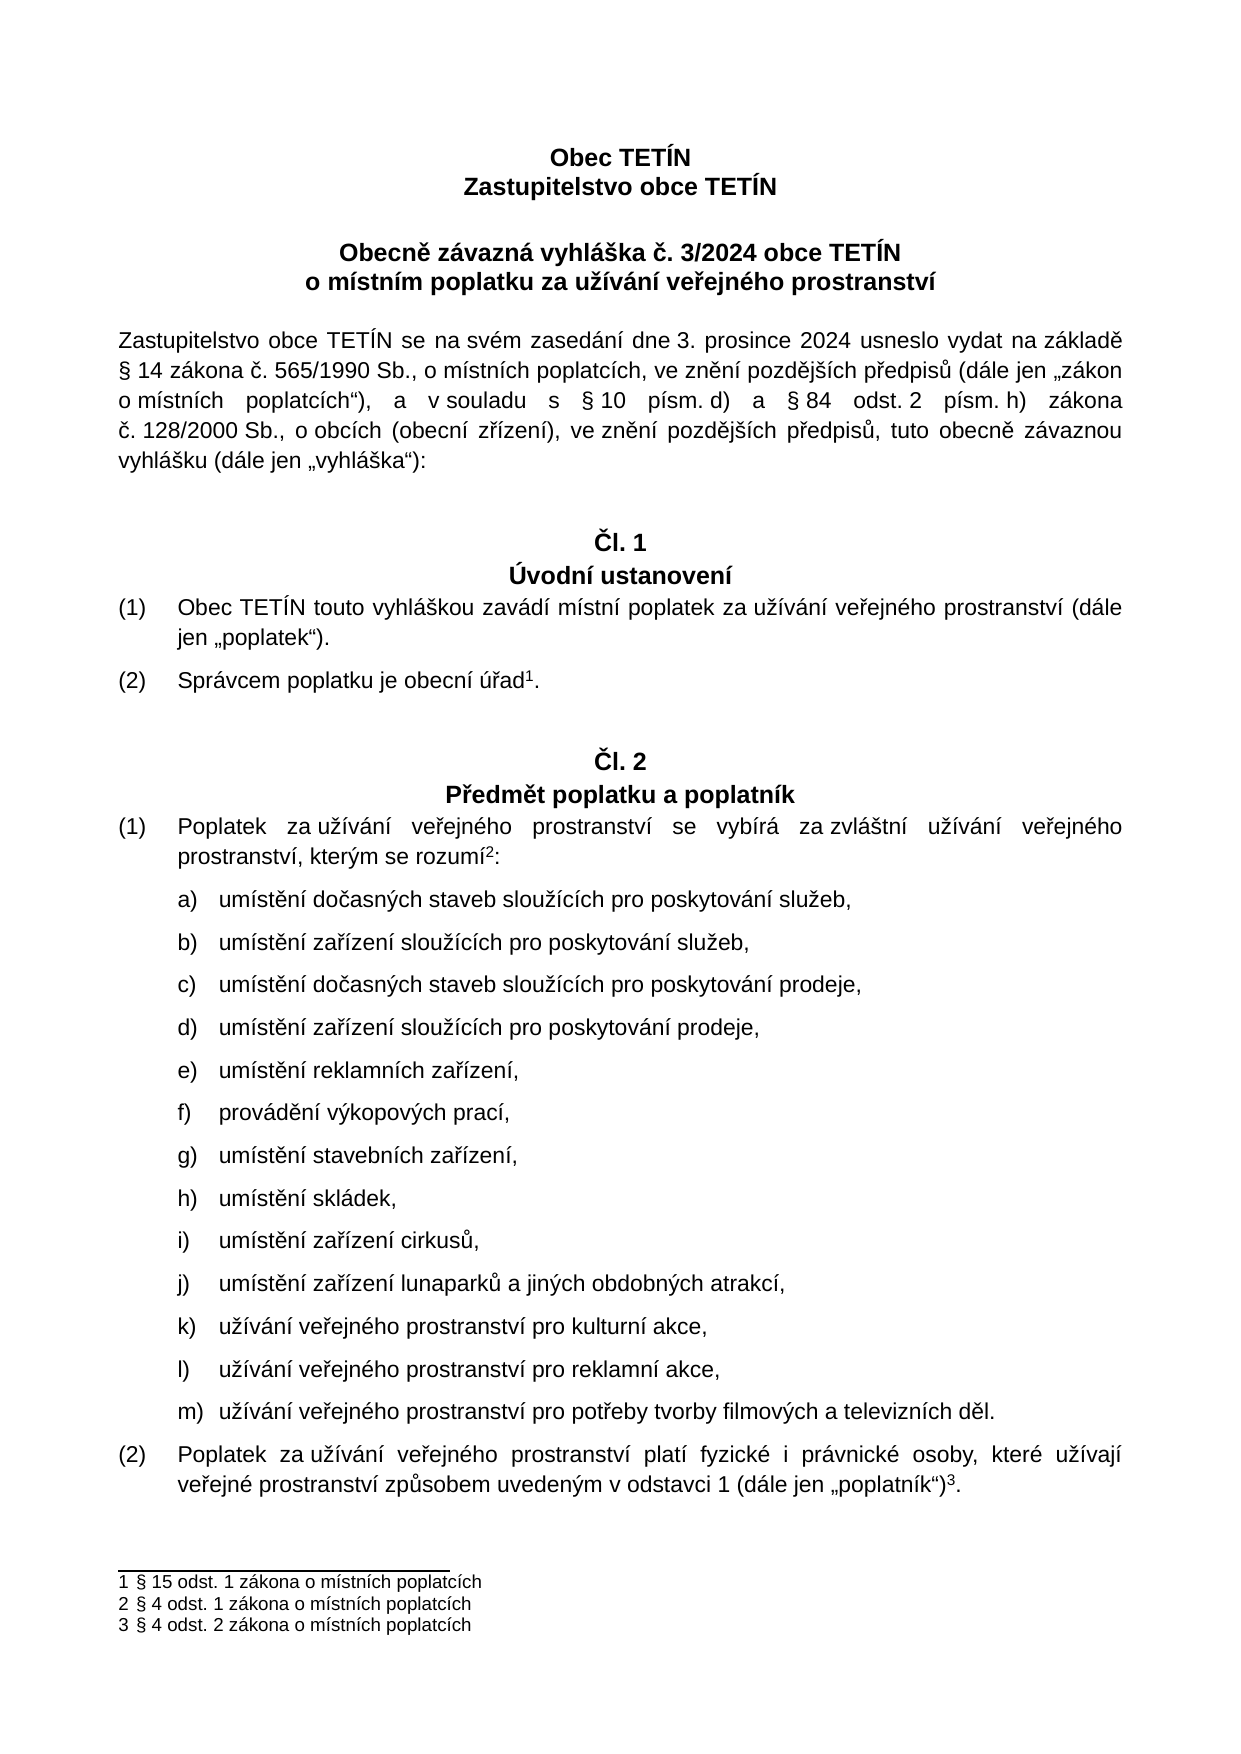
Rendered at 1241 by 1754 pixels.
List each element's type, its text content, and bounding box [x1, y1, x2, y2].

list umístění stavebních zařízení, [177, 1142, 1122, 1168]
list umístění reklamních zařízení, [177, 1057, 1122, 1083]
list umístění skládek, [177, 1185, 1122, 1211]
list umístění dočasných staveb sloužících pro poskytování prodeje, [177, 971, 1122, 998]
list užívání veřejného prostranství pro reklamní akce, [177, 1356, 1122, 1382]
list Poplatek za užívání veřejného prostranství platí fyzické i právnické osoby, které užívají veřejné prostranství způsobem uvedeným v odstavci 1 (dále jen „poplatník“). [118, 1441, 1122, 1498]
list § 4 odst. 1 zákona o místních poplatcích [118, 1592, 1122, 1614]
text Obec TETÍN Zastupitelstvo obce TETÍN [118, 143, 1122, 201]
subtitle Čl. 2 Předmět poplatku a poplatník [118, 747, 1122, 809]
list umístění zařízení sloužících pro poskytování služeb, [177, 928, 1122, 955]
list Obec TETÍN touto vyhláškou zavádí místní poplatek za užívání veřejného prostranství (dále jen „poplatek“). [118, 594, 1122, 650]
list užívání veřejného prostranství pro kulturní akce, [177, 1313, 1122, 1339]
list provádění výkopových prací, [177, 1099, 1122, 1126]
list umístění zařízení cirkusů, [177, 1227, 1122, 1254]
list Poplatek za užívání veřejného prostranství se vybírá za zvláštní užívání veřejného prostranství, kterým se rozumí: [118, 813, 1122, 869]
list § 15 odst. 1 zákona o místních poplatcích [118, 1571, 1122, 1592]
list umístění zařízení lunaparků a jiných obdobných atrakcí, [177, 1270, 1122, 1297]
text Zastupitelstvo obce TETÍN se na svém zasedání dne 3. prosince 2024 usneslo vydat na základě § 14 zákona č. 565/1990 Sb., o místních poplatcích, ve znění pozdějších předpisů (dále jen „zákon o místních poplatcích“), a v souladu s § 10 písm. d) a § 84 odst. 2 písm. h) zákona č. 128/2000 Sb., o obcích (obecní zřízení), ve znění pozdějších předpisů, tuto obecně závaznou vyhlášku (dále jen „vyhláška“): [118, 327, 1122, 474]
subtitle Čl. 1 Úvodní ustanovení [118, 528, 1122, 589]
subtitle Obecně závazná vyhláška č. 3/2024 obce TETÍN o místním poplatku za užívání veřejného prostranství [118, 238, 1122, 295]
list umístění zařízení sloužících pro poskytování prodeje, [177, 1014, 1122, 1040]
list užívání veřejného prostranství pro potřeby tvorby filmových a televizních děl. [177, 1398, 1122, 1425]
list Správcem poplatku je obecní úřad. [118, 667, 1122, 693]
list umístění dočasných staveb sloužících pro poskytování služeb, [177, 886, 1122, 912]
list § 4 odst. 2 zákona o místních poplatcích [118, 1614, 1122, 1635]
